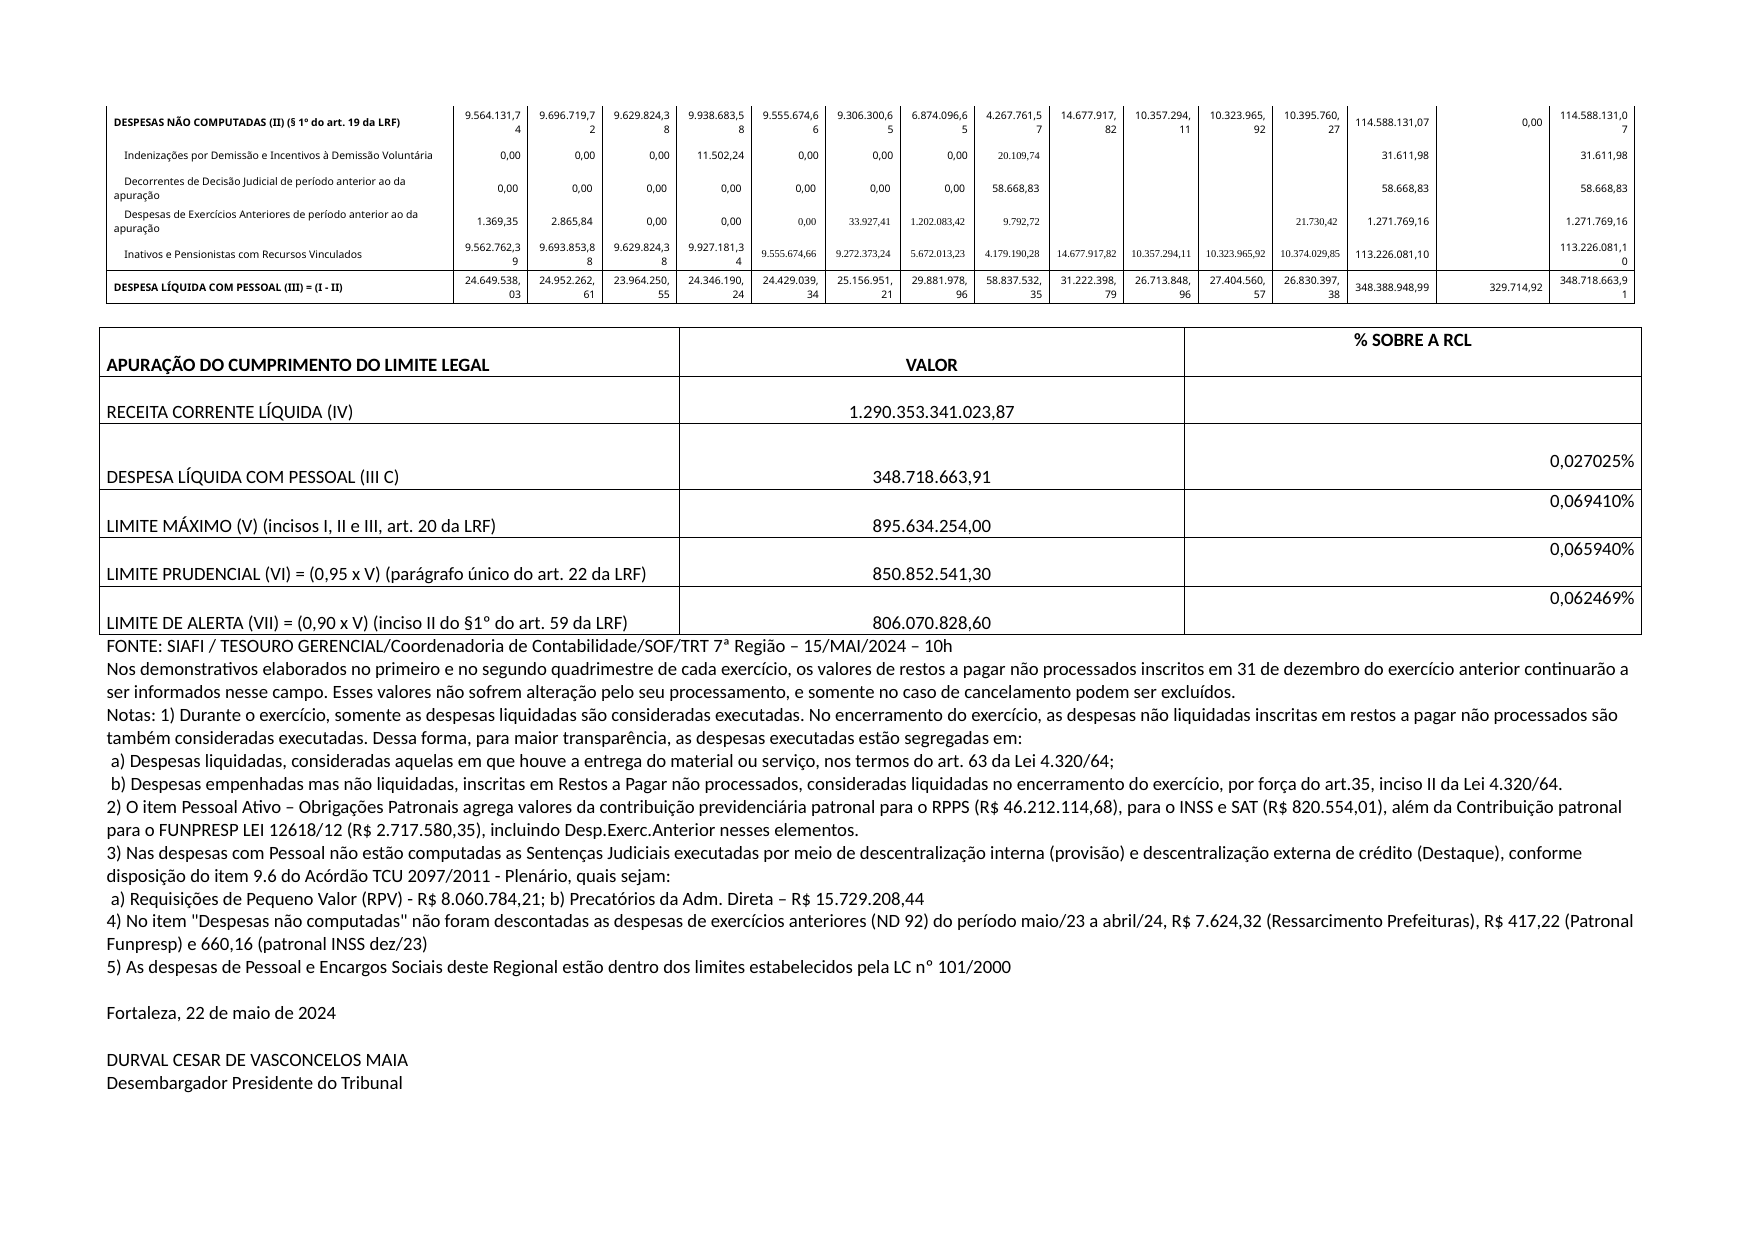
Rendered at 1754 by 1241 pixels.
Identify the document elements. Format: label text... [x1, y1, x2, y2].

table_cell 0,00 [752, 139, 825, 172]
table_cell 24.952.262,61 [528, 271, 602, 303]
table_cell 806.070.828,60 [680, 587, 1184, 634]
table_cell 0,00 [901, 139, 974, 172]
table_cell 33.927,41 [826, 205, 900, 238]
text Desembargador Presidente do Tribunal [106, 1071, 1636, 1094]
table_cell [1199, 172, 1272, 205]
table_cell 11.502,24 [677, 139, 751, 172]
table_cell 14.677.917,82 [1050, 106, 1123, 139]
table_cell [1273, 139, 1347, 172]
text a) Despesas liquidadas, consideradas aquelas em que houve a entrega do material ou serviço, nos termos do art. 63 da Lei 4.320/64; [106, 749, 1636, 772]
table_header APURAÇÃO DO CUMPRIMENTO DO LIMITE LEGAL [100, 328, 679, 376]
table_cell 9.555.674,66 [752, 106, 825, 139]
table_cell 4.267.761,57 [975, 106, 1049, 139]
table_cell 9.693.853,88 [528, 238, 602, 270]
table_cell [1199, 205, 1272, 238]
text FONTE: SIAFI / TESOURO GERENCIAL/Coordenadoria de Contabilidade/SOF/TRT 7ª Região – 15/MAI/2024 – 10h [106, 635, 1636, 657]
text 4) No item "Despesas não computadas" não foram descontadas as despesas de exercícios anteriores (ND 92) do período maio/23 a abril/24, R$ 7.624,32 (Ressarcimento Prefeituras), R$ 417,22 (Patronal Funpresp) e 660,16 (patronal INSS dez/23) [106, 909, 1636, 955]
table_cell [1437, 238, 1549, 270]
table_cell 0,00 [901, 172, 974, 205]
table_cell Inativos e Pensionistas com Recursos Vinculados [107, 238, 453, 270]
table_cell 9.696.719,72 [528, 106, 602, 139]
table_cell 0,00 [677, 172, 751, 205]
table_cell 58.668,83 [1550, 172, 1634, 205]
table_cell 348.718.663,91 [1550, 271, 1634, 303]
table_cell LIMITE MÁXIMO (V) (incisos I, II e III, art. 20 da LRF) [100, 490, 679, 537]
table_cell 14.677.917,82 [1050, 238, 1123, 270]
table_cell [1124, 172, 1198, 205]
table_cell 9.555.674,66 [752, 238, 825, 270]
table_cell [1050, 205, 1123, 238]
table_cell 9.306.300,65 [826, 106, 900, 139]
table_cell 114.588.131,07 [1348, 106, 1436, 139]
table_cell Indenizações por Demissão e Incentivos à Demissão Voluntária [107, 139, 453, 172]
text Fortaleza, 22 de maio de 2024 [106, 1001, 1636, 1024]
text Notas: 1) Durante o exercício, somente as despesas liquidadas são consideradas executadas. No encerramento do exercício, as despesas não liquidadas inscritas em restos a pagar não processados são também consideradas executadas. Dessa forma, para maior transparência, as despesas executadas estão segregadas em: [106, 703, 1636, 749]
table_cell 31.611,98 [1348, 139, 1436, 172]
table_cell 24.346.190,24 [677, 271, 751, 303]
table_cell 26.713.848,96 [1124, 271, 1198, 303]
table_header VALOR [680, 328, 1184, 376]
table_cell 0,00 [603, 205, 676, 238]
table_cell 5.672.013,23 [901, 238, 974, 270]
table_cell 329.714,92 [1437, 271, 1549, 303]
table_cell 31.611,98 [1550, 139, 1634, 172]
table_cell 0,062469% [1185, 587, 1641, 634]
table_cell 850.852.541,30 [680, 538, 1184, 586]
table_cell [1199, 139, 1272, 172]
table_cell 9.629.824,38 [603, 238, 676, 270]
table_cell 21.730,42 [1273, 205, 1347, 238]
table_cell 23.964.250,55 [603, 271, 676, 303]
table_cell LIMITE DE ALERTA (VII) = (0,90 x V) (inciso II do §1º do art. 59 da LRF) [100, 587, 679, 634]
table_cell [1273, 172, 1347, 205]
table_cell 895.634.254,00 [680, 490, 1184, 537]
table_cell 0,069410% [1185, 490, 1641, 537]
table_cell 10.395.760,27 [1273, 106, 1347, 139]
table_cell 26.830.397,38 [1273, 271, 1347, 303]
table_cell 29.881.978,96 [901, 271, 974, 303]
table_cell 1.271.769,16 [1550, 205, 1634, 238]
text 2) O item Pessoal Ativo – Obrigações Patronais agrega valores da contribuição previdenciária patronal para o RPPS (R$ 46.212.114,68), para o INSS e SAT (R$ 820.554,01), além da Contribuição patronal para o FUNPRESP LEI 12618/12 (R$ 2.717.580,35), incluindo Desp.Exerc.Anterior nesses elementos. [106, 795, 1636, 841]
table_cell 27.404.560,57 [1199, 271, 1272, 303]
table_cell 9.562.762,39 [454, 238, 527, 270]
table_cell 2.865,84 [528, 205, 602, 238]
table_cell 10.323.965,92 [1199, 106, 1272, 139]
table_cell 10.357.294,11 [1124, 238, 1198, 270]
table_cell 0,00 [826, 172, 900, 205]
text DURVAL CESAR DE VASCONCELOS MAIA [106, 1048, 1636, 1071]
table_cell [1437, 205, 1549, 238]
table_cell [1437, 172, 1549, 205]
table_cell 58.668,83 [975, 172, 1049, 205]
table_cell RECEITA CORRENTE LÍQUIDA (IV) [100, 377, 679, 423]
table_header % SOBRE A RCL [1185, 328, 1641, 376]
table_cell Despesas de Exercícios Anteriores de período anterior ao da apuração [107, 205, 453, 238]
text 3) Nas despesas com Pessoal não estão computadas as Sentenças Judiciais executadas por meio de descentralização interna (provisão) e descentralização externa de crédito (Destaque), conforme disposição do item 9.6 do Acórdão TCU 2097/2011 - Plenário, quais sejam: [106, 841, 1636, 887]
table_cell DESPESA LÍQUIDA COM PESSOAL (III C) [100, 424, 679, 488]
table_cell 31.222.398,79 [1050, 271, 1123, 303]
table_cell 10.357.294,11 [1124, 106, 1198, 139]
table_cell 1.369,35 [454, 205, 527, 238]
table_cell 113.226.081,10 [1550, 238, 1634, 270]
table_cell 0,00 [603, 172, 676, 205]
table_cell 10.374.029,85 [1273, 238, 1347, 270]
table_cell 0,00 [1437, 106, 1549, 139]
table_cell 24.429.039,34 [752, 271, 825, 303]
table_cell [1050, 139, 1123, 172]
table_cell 0,00 [603, 139, 676, 172]
table_cell 0,00 [528, 139, 602, 172]
table_cell 9.938.683,58 [677, 106, 751, 139]
table_cell 9.629.824,38 [603, 106, 676, 139]
table_cell 20.109,74 [975, 139, 1049, 172]
table_cell Decorrentes de Decisão Judicial de período anterior ao da apuração [107, 172, 453, 205]
table_cell 0,00 [826, 139, 900, 172]
table_cell LIMITE PRUDENCIAL (VI) = (0,95 x V) (parágrafo único do art. 22 da LRF) [100, 538, 679, 586]
table_cell 9.272.373,24 [826, 238, 900, 270]
table_cell 0,027025% [1185, 424, 1641, 488]
table_cell 348.388.948,99 [1348, 271, 1436, 303]
table_cell 0,00 [752, 172, 825, 205]
table_cell DESPESA LÍQUIDA COM PESSOAL (III) = (I - II) [107, 271, 453, 303]
table_cell 348.718.663,91 [680, 424, 1184, 488]
table_cell [1437, 139, 1549, 172]
text b) Despesas empenhadas mas não liquidadas, inscritas em Restos a Pagar não processados, consideradas liquidadas no encerramento do exercício, por força do art.35, inciso II da Lei 4.320/64. [106, 772, 1636, 795]
text 5) As despesas de Pessoal e Encargos Sociais deste Regional estão dentro dos limites estabelecidos pela LC nº 101/2000 [106, 955, 1636, 978]
table_cell 0,065940% [1185, 538, 1641, 586]
table_cell 58.668,83 [1348, 172, 1436, 205]
table_cell 1.290.353.341.023,87 [680, 377, 1184, 423]
table_cell 0,00 [454, 139, 527, 172]
table_cell 0,00 [454, 172, 527, 205]
table_cell 4.179.190,28 [975, 238, 1049, 270]
table_cell 114.588.131,07 [1550, 106, 1634, 139]
table_cell 113.226.081,10 [1348, 238, 1436, 270]
table_cell [1124, 139, 1198, 172]
table_cell 9.927.181,34 [677, 238, 751, 270]
table_cell 0,00 [528, 172, 602, 205]
table_cell 6.874.096,65 [901, 106, 974, 139]
table_cell 25.156.951,21 [826, 271, 900, 303]
table_cell 1.271.769,16 [1348, 205, 1436, 238]
table_cell 10.323.965,92 [1199, 238, 1272, 270]
table_cell [1050, 172, 1123, 205]
table_cell 9.564.131,74 [454, 106, 527, 139]
table_cell 58.837.532,35 [975, 271, 1049, 303]
table_cell 24.649.538,03 [454, 271, 527, 303]
text Nos demonstrativos elaborados no primeiro e no segundo quadrimestre de cada exercício, os valores de restos a pagar não processados inscritos em 31 de dezembro do exercício anterior continuarão a ser informados nesse campo. Esses valores não sofrem alteração pelo seu processamento, e somente no caso de cancelamento podem ser excluídos. [106, 657, 1636, 703]
table_cell [1124, 205, 1198, 238]
table_cell 1.202.083,42 [901, 205, 974, 238]
text a) Requisições de Pequeno Valor (RPV) - R$ 8.060.784,21; b) Precatórios da Adm. Direta – R$ 15.729.208,44 [106, 887, 1636, 909]
table_cell 9.792,72 [975, 205, 1049, 238]
table_cell 0,00 [677, 205, 751, 238]
table_cell 0,00 [752, 205, 825, 238]
table_cell DESPESAS NÃO COMPUTADAS (II) (§ 1º do art. 19 da LRF) [107, 106, 453, 139]
table_cell [1185, 377, 1641, 423]
